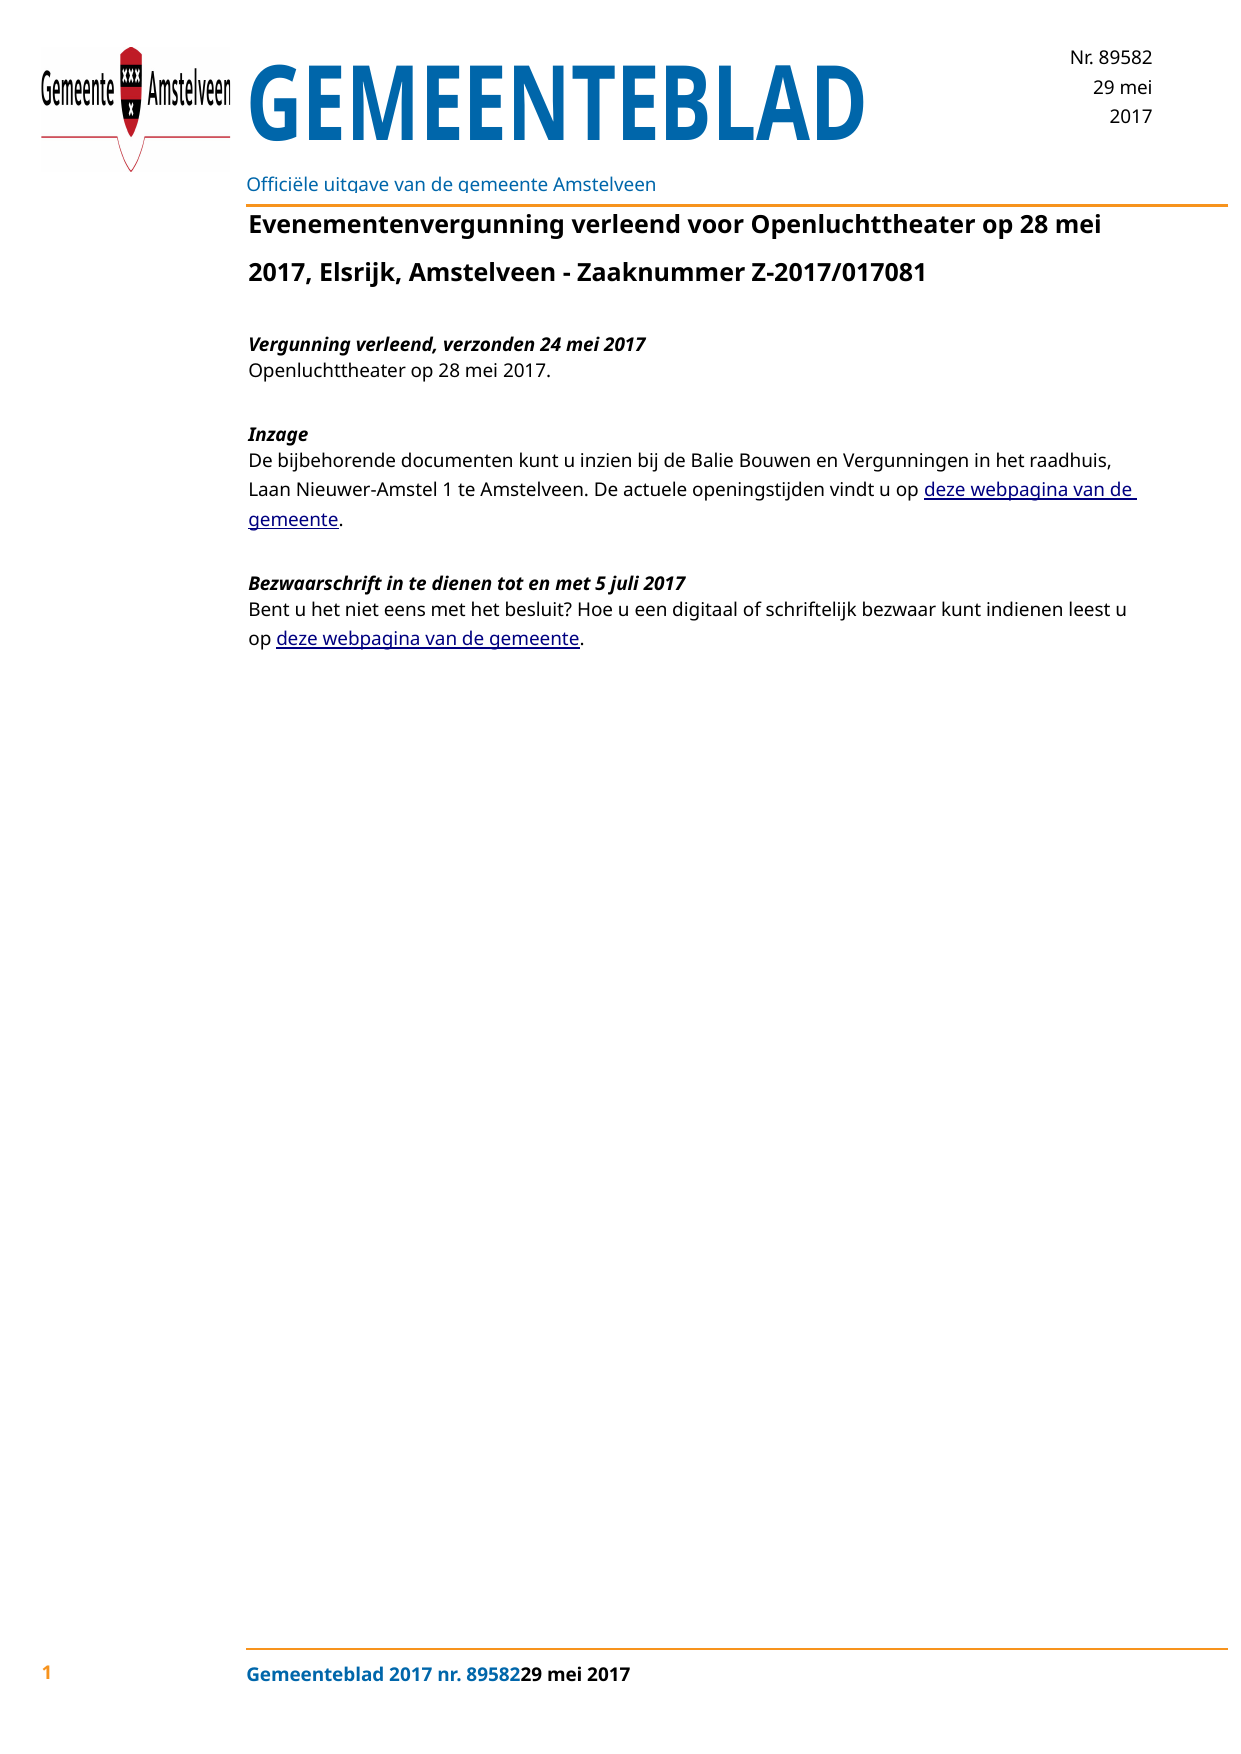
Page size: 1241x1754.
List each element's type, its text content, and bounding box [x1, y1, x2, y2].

text Inzage [248, 421, 1152, 447]
text Vergunning verleend, verzonden 24 mei 2017 [248, 331, 1152, 357]
picture [41, 47, 231, 172]
text De bijbehorende documenten kunt u inzien bij de Balie Bouwen en Vergunningen in het raadhuis, Laan Nieuwer-Amstel 1 te Amstelveen. De actuele openingstijden vindt u op deze webpagina van de gemeente. [248, 447, 1152, 532]
text Bezwaarschrift in te dienen tot en met 5 juli 2017 [248, 570, 1152, 596]
text Evenementenvergunning verleend voor Openluchttheater op 28 mei 2017, Elsrijk, Amstelveen - Zaaknummer Z-2017/017081 [248, 207, 1152, 288]
text Bent u het niet eens met het besluit? Hoe u een digitaal of schriftelijk bezwaar kunt indienen leest u op deze webpagina van de gemeente. [248, 596, 1152, 651]
text Openluchttheater op 28 mei 2017. [248, 357, 1152, 383]
